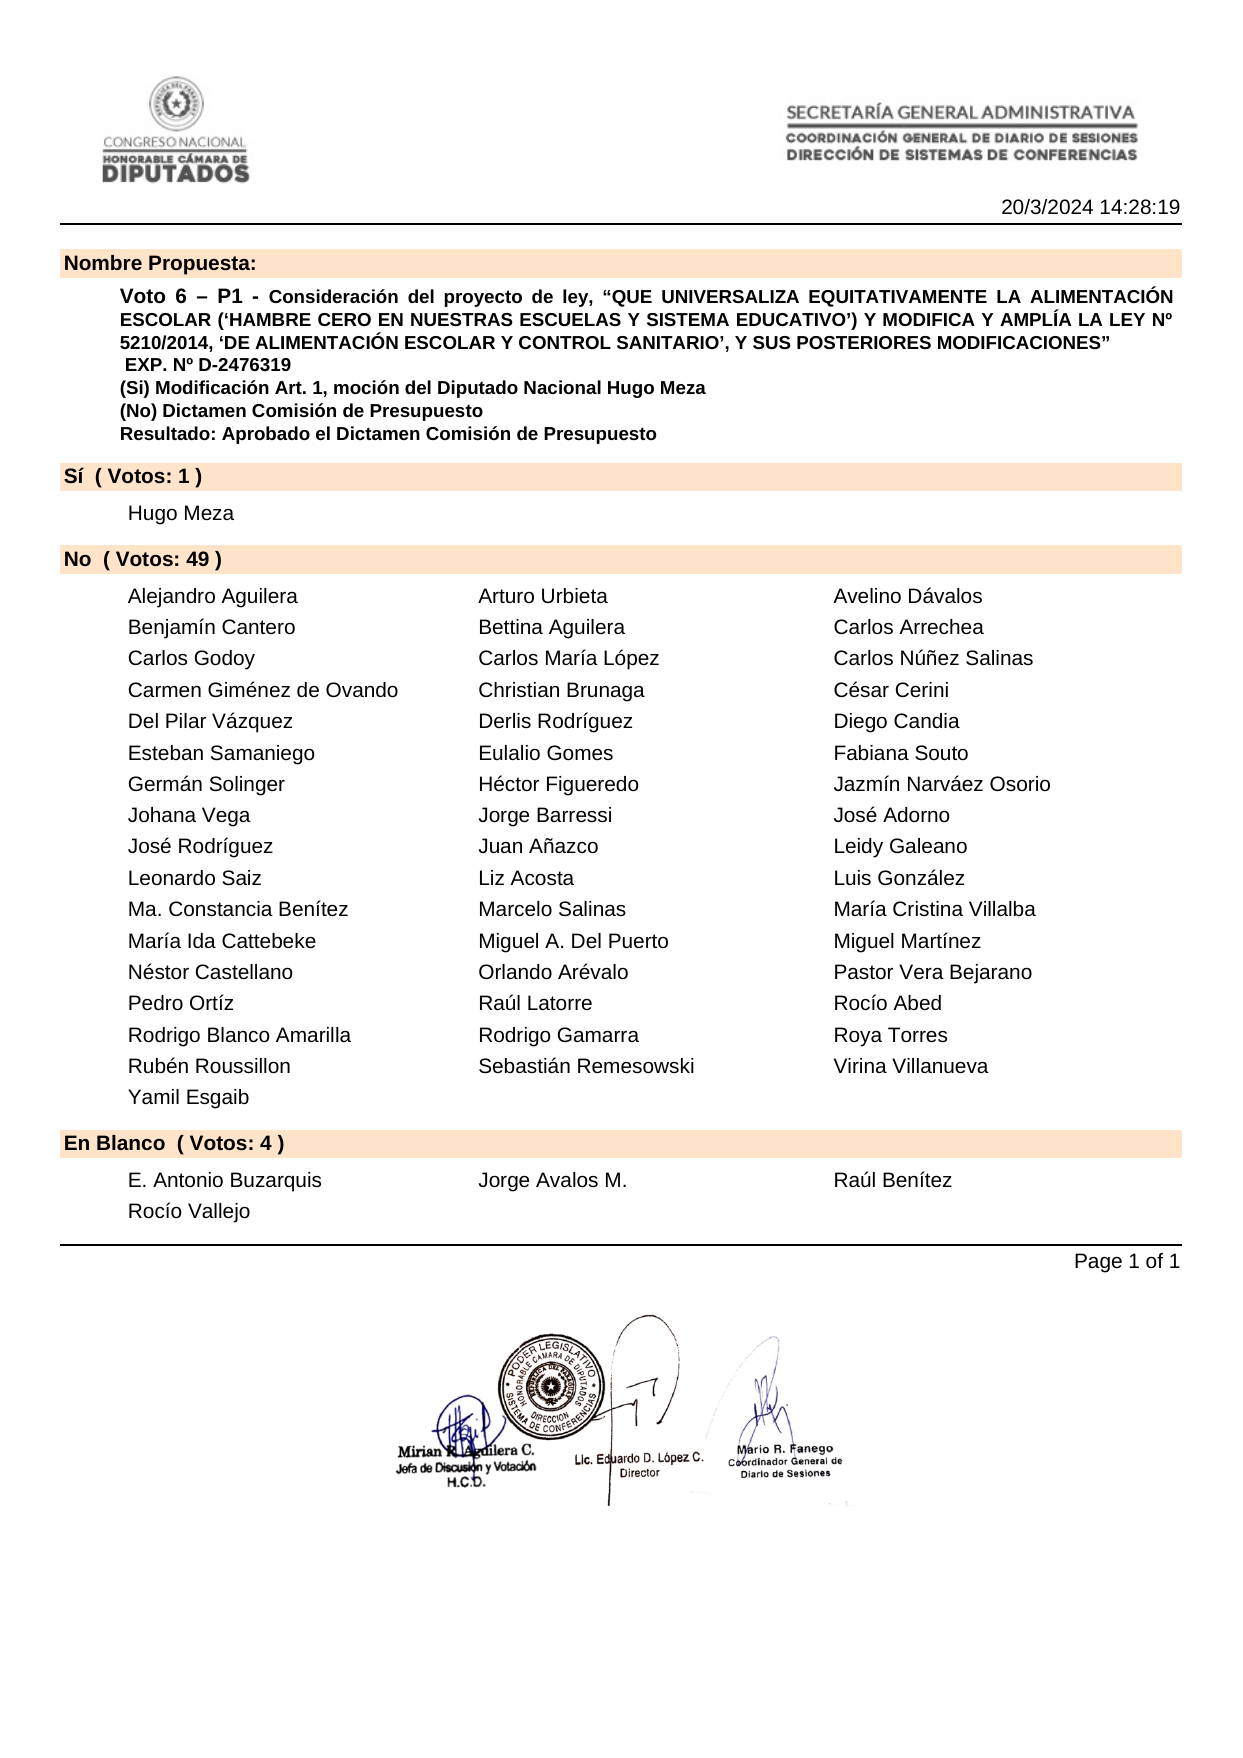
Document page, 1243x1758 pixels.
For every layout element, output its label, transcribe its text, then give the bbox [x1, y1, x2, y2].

table_cell [814, 1167, 830, 1244]
table_cell [60, 228, 1182, 249]
table_cell Fabiana Souto [830, 739, 1167, 768]
table_cell [1182, 896, 1189, 924]
table_cell Roya Torres [830, 1021, 1167, 1050]
table_cell Luis González [830, 865, 1167, 893]
table_cell [1182, 249, 1189, 278]
table_cell María Ida Cattebeke [125, 927, 461, 956]
table_cell Rubén Roussillon [125, 1053, 461, 1081]
table_cell [1182, 1130, 1189, 1158]
table_cell Carlos Arrechea [830, 614, 1167, 642]
table_cell Derlis Rodríguez [475, 708, 814, 736]
table_cell Del Pilar Vázquez [125, 708, 461, 736]
table_cell Rodrigo Blanco Amarilla [125, 1021, 461, 1050]
table_cell Virina Villanueva [830, 1053, 1167, 1081]
table_cell [1182, 1248, 1189, 1282]
table_cell Bettina Aguilera [475, 614, 814, 642]
table_cell Eulalio Gomes [475, 739, 814, 768]
table_cell César Cerini [830, 676, 1167, 705]
table_cell [125, 528, 461, 545]
table_cell Johana Vega [125, 802, 461, 830]
table_cell Germán Solinger [125, 771, 461, 799]
table_cell [1182, 545, 1189, 574]
table_cell [118, 446, 1176, 463]
table_cell Leidy Galeano [830, 833, 1167, 862]
table_cell [1182, 574, 1189, 582]
table_cell [461, 1167, 475, 1244]
table_cell [1182, 583, 1189, 611]
table_cell [475, 1081, 814, 1130]
table_cell Rodrigo Gamarra [475, 1021, 814, 1050]
table_cell Avelino Dávalos [830, 583, 1167, 611]
table_cell [1182, 528, 1189, 545]
table_cell María Cristina Villalba [830, 896, 1167, 924]
table_cell Miguel Martínez [830, 927, 1167, 956]
table_cell [1182, 708, 1189, 736]
table_cell [1182, 802, 1189, 830]
table_cell [1182, 1021, 1189, 1050]
table_cell [1182, 614, 1189, 642]
table_cell José Adorno [830, 802, 1167, 830]
table_cell José Rodríguez [125, 833, 461, 862]
table_cell [1182, 959, 1189, 987]
table_cell Pedro Ortíz [125, 990, 461, 1018]
table_cell E. Antonio Buzarquis [125, 1167, 461, 1195]
table_cell [60, 1167, 124, 1244]
table_cell Sebastián Remesowski [475, 1053, 814, 1081]
table_cell Carlos Núñez Salinas [830, 645, 1167, 674]
table_cell [1182, 1084, 1189, 1113]
table_cell [1182, 865, 1189, 893]
table_cell Raúl Latorre [475, 990, 814, 1018]
table_cell Esteban Samaniego [125, 739, 461, 768]
table_header 20/3/2024 14:28:19 [648, 189, 1182, 223]
table_cell [1182, 676, 1189, 705]
table_cell Héctor Figueredo [475, 771, 814, 799]
table_cell Juan Añazco [475, 833, 814, 862]
table_cell Alejandro Aguilera [125, 583, 461, 611]
table_cell En Blanco ( Votos: 4 ) [60, 1130, 1182, 1158]
table_cell [1182, 500, 1189, 528]
table_cell [1182, 491, 1189, 500]
table_cell Jorge Barressi [475, 802, 814, 830]
table_cell [1167, 1167, 1182, 1244]
table_cell Néstor Castellano [125, 959, 461, 987]
table_cell Voto 6 – P1 - Consideración del proyecto de ley, “QUE UNIVERSALIZA EQUITATIVAMENTE LA ALIMENTACIÓN ESCOLAR (‘HAMBRE CERO EN NUESTRAS ESCUELAS Y SISTEMA EDUCATIVO’) Y MODIFICA Y AMPLÍA LA LEY Nº 5210/2014, ‘DE ALIMENTACIÓN ESCOLAR Y CONTROL SANITARIO’, Y SUS POSTERIORES MODIFICACIONES” EXP. Nº D-2476319 (Si) Modificación Art. 1, moción del Diputado Nacional Hugo Meza (No) Dictamen Comisión de Presupuesto Resultado: Aprobado el Dictamen Comisión de Presupuesto [118, 284, 1176, 446]
table_cell [1182, 771, 1189, 799]
table_cell [830, 1195, 1167, 1244]
table_cell Raúl Benítez [830, 1167, 1167, 1195]
table_cell Leonardo Saiz [125, 865, 461, 893]
table_cell [60, 1158, 1182, 1167]
table_cell Carmen Giménez de Ovando [125, 676, 461, 705]
table_cell Ma. Constancia Benítez [125, 896, 461, 924]
table_cell Carlos Godoy [125, 645, 461, 674]
table_cell Benjamín Cantero [125, 614, 461, 642]
table_cell [60, 583, 124, 1130]
table_cell Page 1 of 1 [825, 1248, 1182, 1282]
table_cell [60, 1248, 825, 1282]
table_header [1182, 189, 1189, 223]
table_cell [461, 500, 1182, 545]
table_header [60, 189, 648, 223]
table_cell [125, 1113, 461, 1130]
table_cell [461, 583, 475, 1130]
table_cell Nombre Propuesta: [60, 249, 1182, 278]
table_cell [60, 284, 118, 463]
table_cell Yamil Esgaib [125, 1084, 461, 1113]
table_cell [1182, 1158, 1189, 1167]
table_cell Jorge Avalos M. [475, 1167, 814, 1195]
table_cell Pastor Vera Bejarano [830, 959, 1167, 987]
table_cell Marcelo Salinas [475, 896, 814, 924]
table_cell [830, 1081, 1167, 1130]
table_cell [1182, 463, 1189, 491]
table_cell [1182, 1113, 1189, 1130]
table_cell [1182, 228, 1189, 249]
table_cell [1182, 1053, 1189, 1081]
table_cell [1182, 990, 1189, 1018]
table_cell [60, 278, 1182, 283]
table_cell [1182, 645, 1189, 674]
table_cell [60, 574, 1182, 582]
table_cell [1167, 583, 1182, 1130]
table_cell [1182, 739, 1189, 768]
table_cell Carlos María López [475, 645, 814, 674]
table_cell Rocío Vallejo [125, 1198, 461, 1227]
table_cell Rocío Abed [830, 990, 1167, 1018]
table_cell [814, 583, 830, 1130]
table_cell [1182, 833, 1189, 862]
table_cell Diego Candia [830, 708, 1167, 736]
table_cell [475, 1195, 814, 1244]
table_cell [60, 500, 124, 545]
table_cell Arturo Urbieta [475, 583, 814, 611]
table_cell Sí ( Votos: 1 ) [60, 463, 1182, 491]
table_cell Jazmín Narváez Osorio [830, 771, 1167, 799]
table_cell [1182, 927, 1189, 956]
table_cell Orlando Arévalo [475, 959, 814, 987]
table_cell Liz Acosta [475, 865, 814, 893]
table_cell [60, 491, 1182, 500]
table_cell [125, 1227, 461, 1244]
table_cell [1182, 1198, 1189, 1227]
table_cell No ( Votos: 49 ) [60, 545, 1182, 574]
table_cell [1182, 1227, 1189, 1244]
table_cell [1182, 1167, 1189, 1195]
table_cell [1176, 284, 1189, 463]
table_cell Christian Brunaga [475, 676, 814, 705]
table_cell Hugo Meza [125, 500, 461, 528]
table_cell Miguel A. Del Puerto [475, 927, 814, 956]
